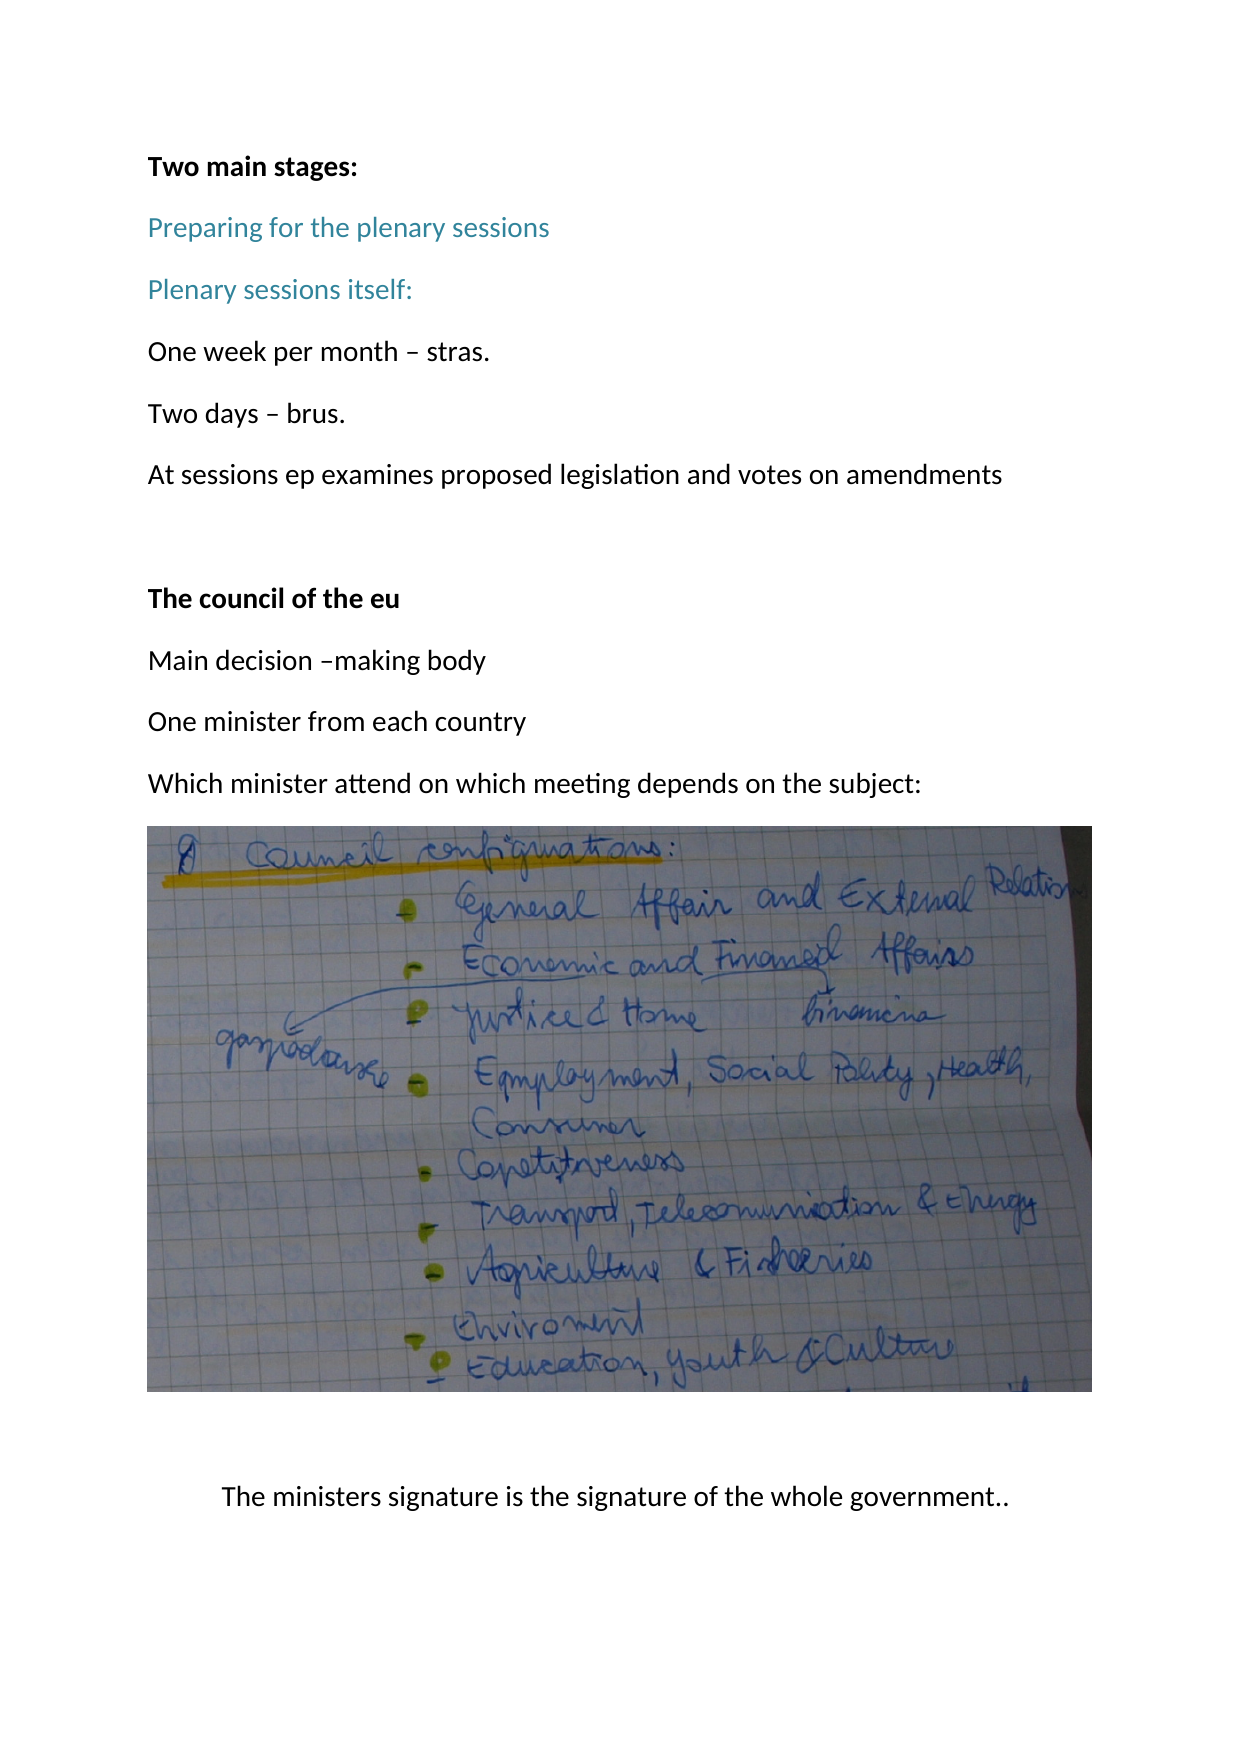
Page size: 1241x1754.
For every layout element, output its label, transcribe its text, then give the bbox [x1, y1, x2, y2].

text One week per month – stras. [148, 333, 1093, 368]
text At sessions ep examines proposed legislation and votes on amendments [148, 456, 1093, 492]
picture [147, 826, 1092, 1392]
text Plenary sessions itself: [148, 271, 1093, 307]
text Preparing for the plenary sessions [148, 209, 1093, 245]
text Which minister attend on which meeting depends on the subject: [148, 765, 1093, 801]
text Main decision –making body [148, 642, 1093, 677]
text One minister from each country [148, 703, 1093, 739]
text Two days – brus. [148, 395, 1093, 430]
text The ministers signature is the signature of the whole government.. [148, 1478, 1093, 1514]
text Two main stages: [148, 148, 1093, 183]
text The council of the eu [148, 580, 1093, 616]
